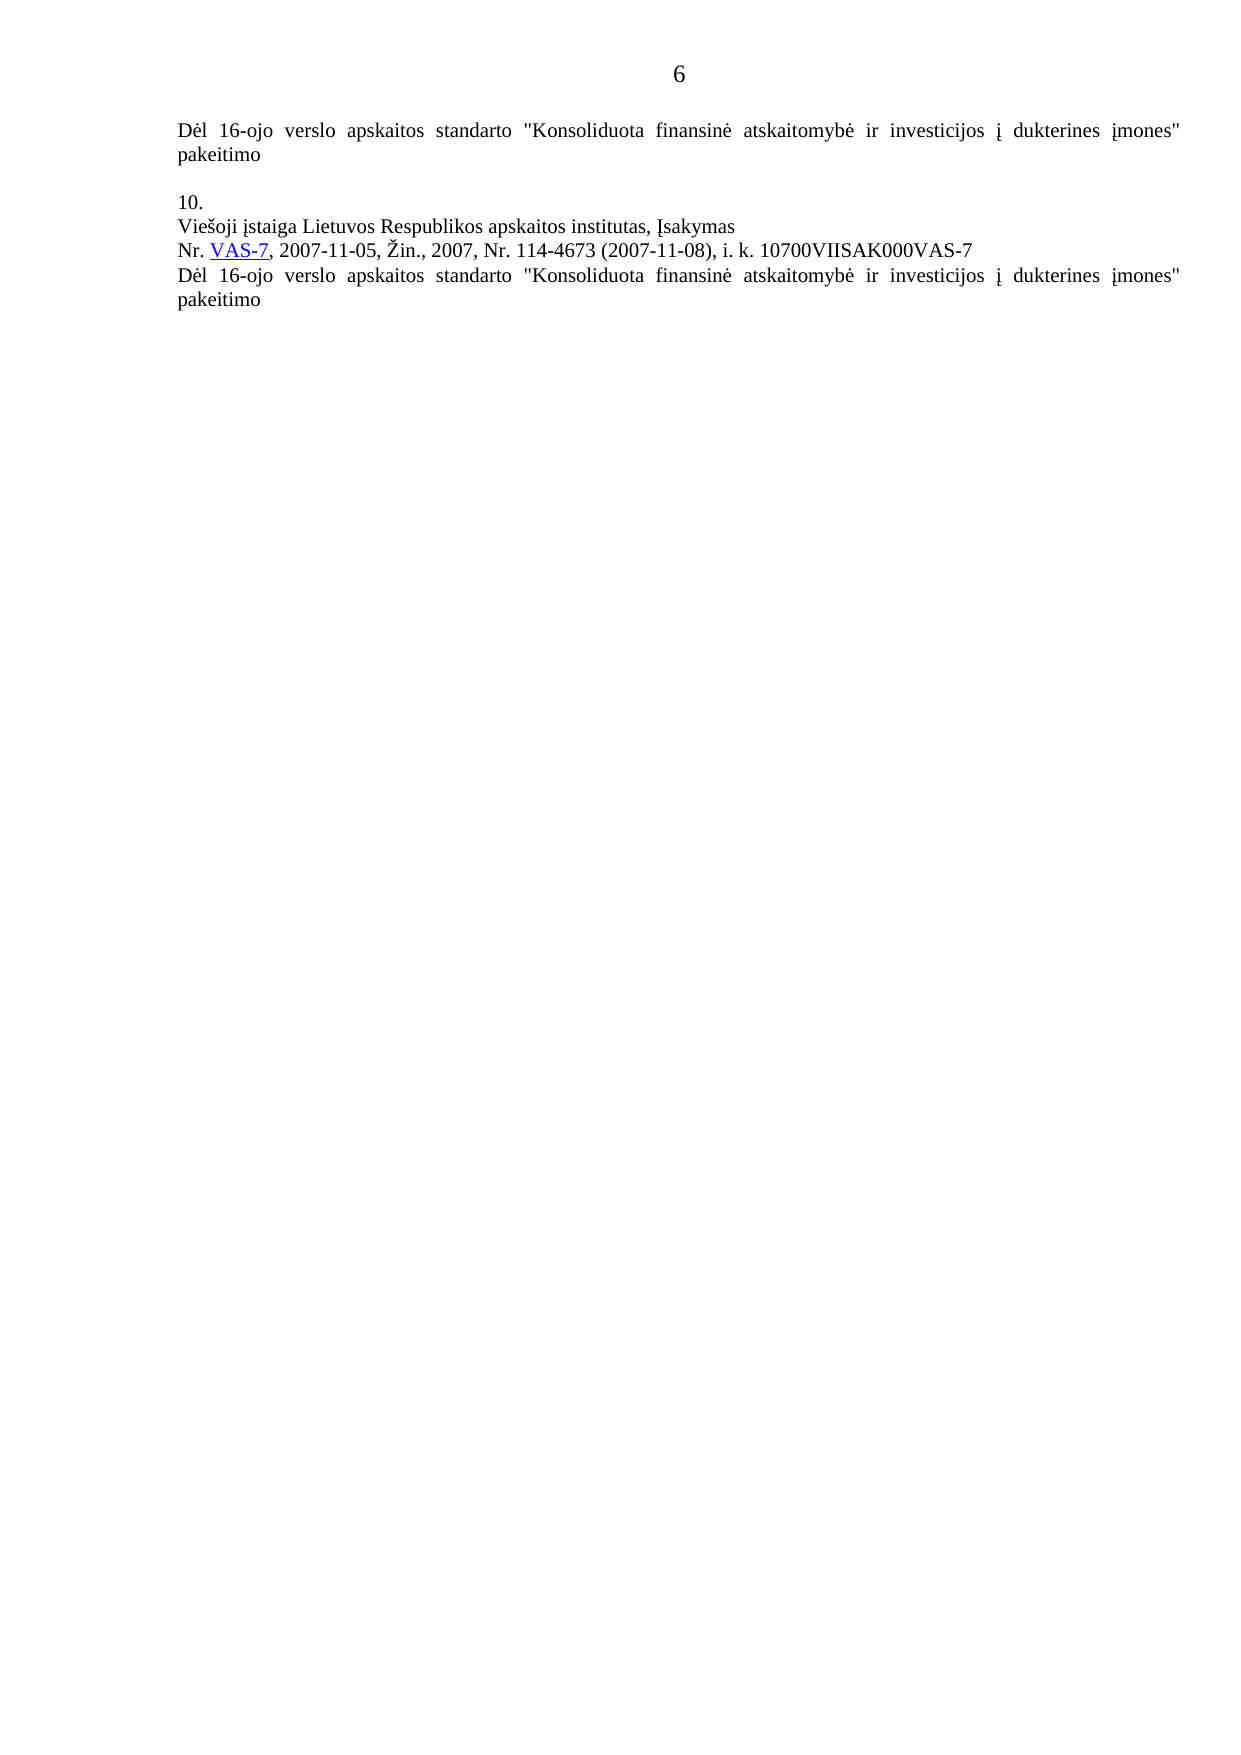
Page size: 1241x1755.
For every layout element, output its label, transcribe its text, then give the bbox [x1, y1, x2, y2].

text Nr. VAS-7, 2007-11-05, Žin., 2007, Nr. 114-4673 (2007-11-08), i. k. 10700VIISAK000VAS-7 [177, 238, 1181, 262]
text 10. [177, 190, 1181, 214]
text Dėl 16-ojo verslo apskaitos standarto "Konsoliduota finansinė atskaitomybė ir investicijos į dukterines įmones" pakeitimo [177, 118, 1181, 166]
text Dėl 16-ojo verslo apskaitos standarto "Konsoliduota finansinė atskaitomybė ir investicijos į dukterines įmones" pakeitimo [177, 262, 1181, 311]
text Viešoji įstaiga Lietuvos Respublikos apskaitos institutas, Įsakymas [177, 214, 1181, 238]
